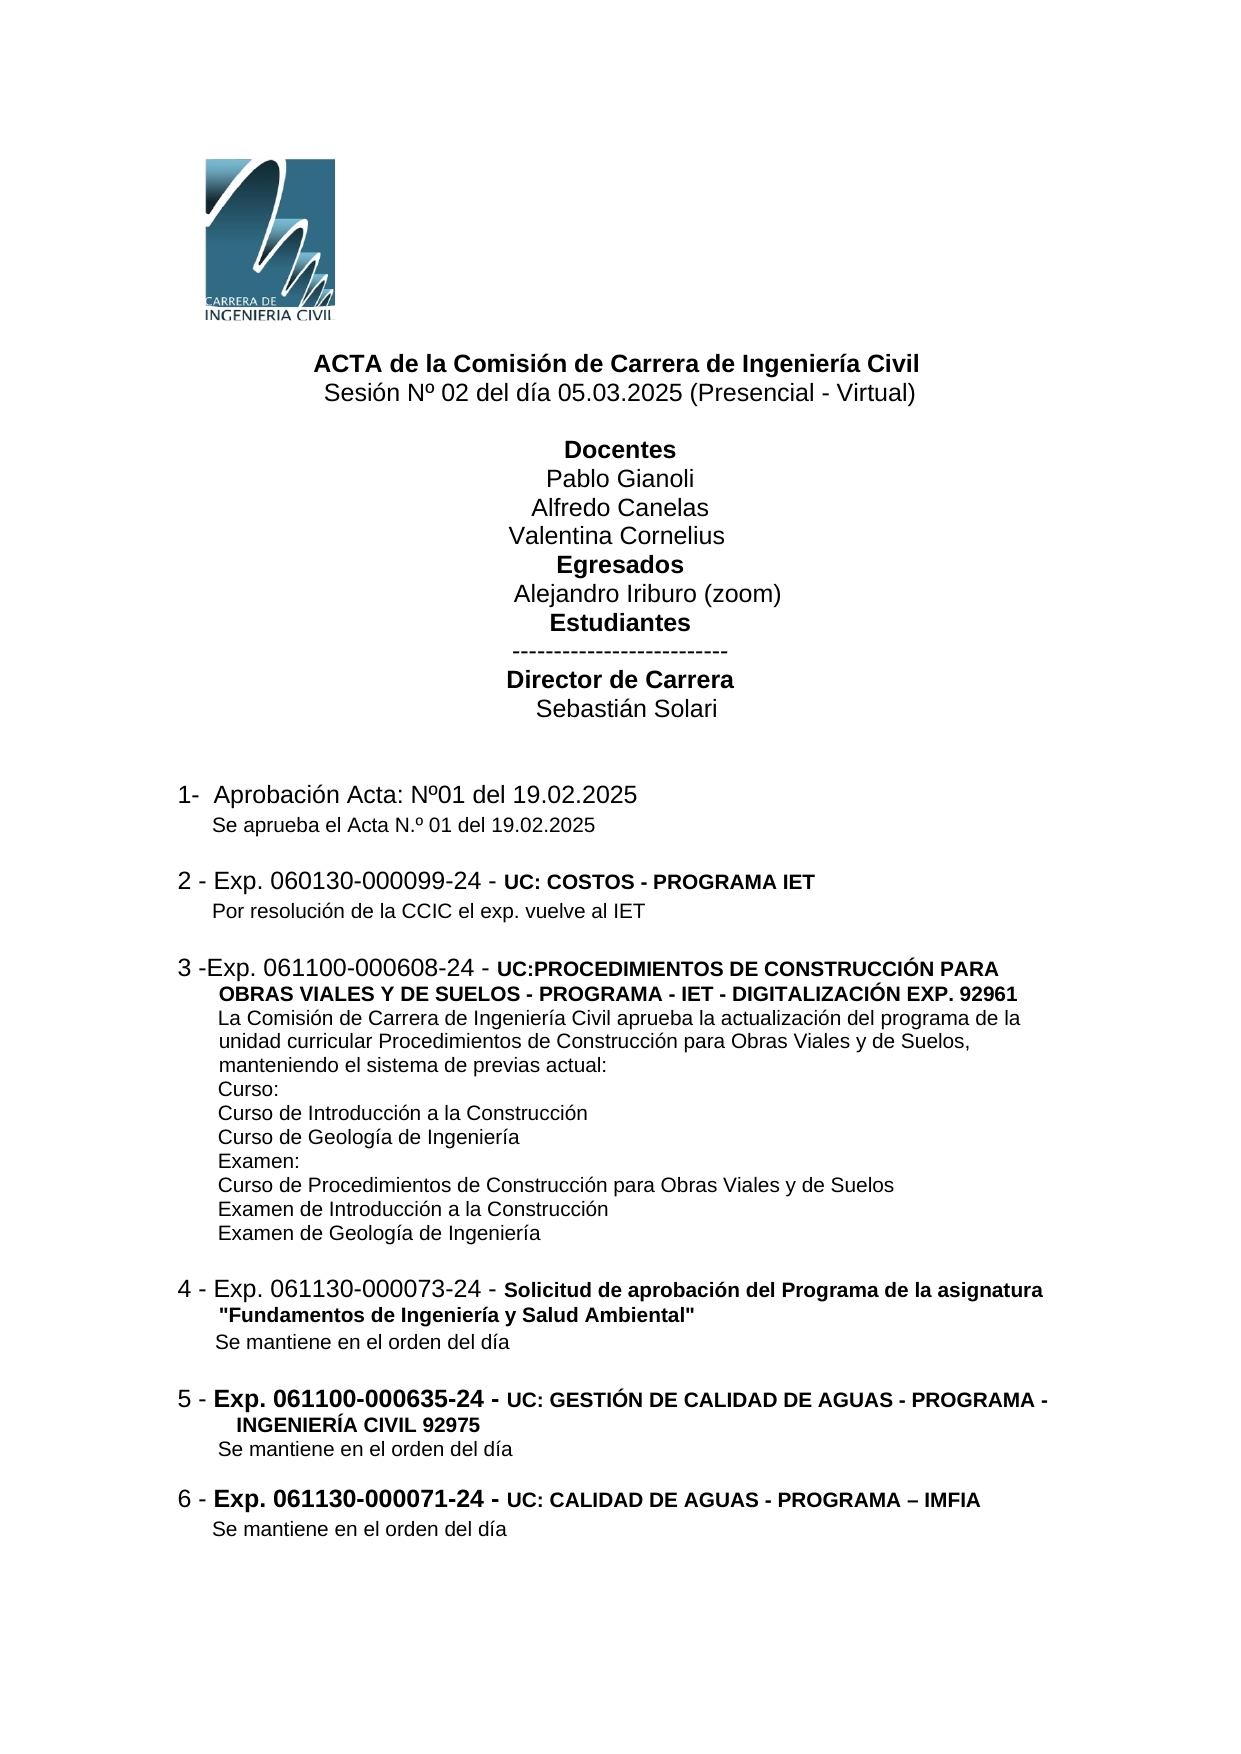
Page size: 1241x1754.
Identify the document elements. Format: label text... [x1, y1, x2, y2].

text Se mantiene en el orden del día [177, 1437, 1063, 1461]
subtitle ACTA de la Comisión de Carrera de Ingeniería Civil [177, 349, 1063, 378]
text Curso: [177, 1077, 1063, 1101]
text Curso de Geología de Ingeniería [177, 1125, 1063, 1149]
text Examen de Geología de Ingeniería [177, 1221, 1063, 1245]
text 1- Aprobación Acta: Nº01 del 19.02.2025 [177, 780, 1063, 809]
picture [341, 259, 348, 338]
text Examen: [177, 1149, 1063, 1173]
text Curso de Introducción a la Construcción [177, 1101, 1063, 1125]
text Alfredo Canelas [177, 493, 1063, 521]
text Egresados [177, 550, 1063, 579]
text Se mantiene en el orden del día [177, 1326, 1063, 1355]
text Pablo Gianoli [177, 464, 1063, 493]
text Se aprueba el Acta N.º 01 del 19.02.2025 [177, 809, 1063, 838]
text La Comisión de Carrera de Ingeniería Civil aprueba la actualización del programa de la unidad curricular Procedimientos de Construcción para Obras Viales y de Suelos, manteniendo el sistema de previas actual: [177, 1005, 1063, 1077]
text Director de Carrera [177, 665, 1063, 694]
text Por resolución de la CCIC el exp. vuelve al IET [177, 895, 1063, 924]
text Examen de Introducción a la Construcción [177, 1197, 1063, 1221]
text Valentina Cornelius [177, 521, 1063, 550]
text Estudiantes [177, 608, 1063, 636]
text 2 - Exp. 060130-000099-24 - UC: COSTOS - PROGRAMA IET [177, 866, 1063, 895]
text 5 - Exp. 061100-000635-24 - UC: GESTIÓN DE CALIDAD DE AGUAS - PROGRAMA - INGENIERÍA CIVIL 92975 [177, 1384, 1063, 1437]
text -------------------------- [177, 636, 1063, 665]
text Alejandro Iriburo (zoom) [177, 579, 1063, 608]
text 4 - Exp. 061130-000073-24 - Solicitud de aprobación del Programa de la asignatura "Fundamentos de Ingeniería y Salud Ambiental" [177, 1274, 1063, 1326]
text Curso de Procedimientos de Construcción para Obras Viales y de Suelos [177, 1173, 1063, 1197]
text 3 -Exp. 061100-000608-24 - UC:PROCEDIMIENTOS DE CONSTRUCCIÓN PARA OBRAS VIALES Y DE SUELOS - PROGRAMA - IET - DIGITALIZACIÓN EXP. 92961 [177, 953, 1063, 1005]
text Docentes [177, 435, 1063, 464]
text 6 - Exp. 061130-000071-24 - UC: CALIDAD DE AGUAS - PROGRAMA – IMFIA [177, 1484, 1063, 1513]
subtitle Sebastián Solari [177, 694, 1063, 723]
text Se mantiene en el orden del día [177, 1513, 1063, 1542]
text Sesión Nº 02 del día 05.03.2025 (Presencial - Virtual) [177, 378, 1063, 406]
